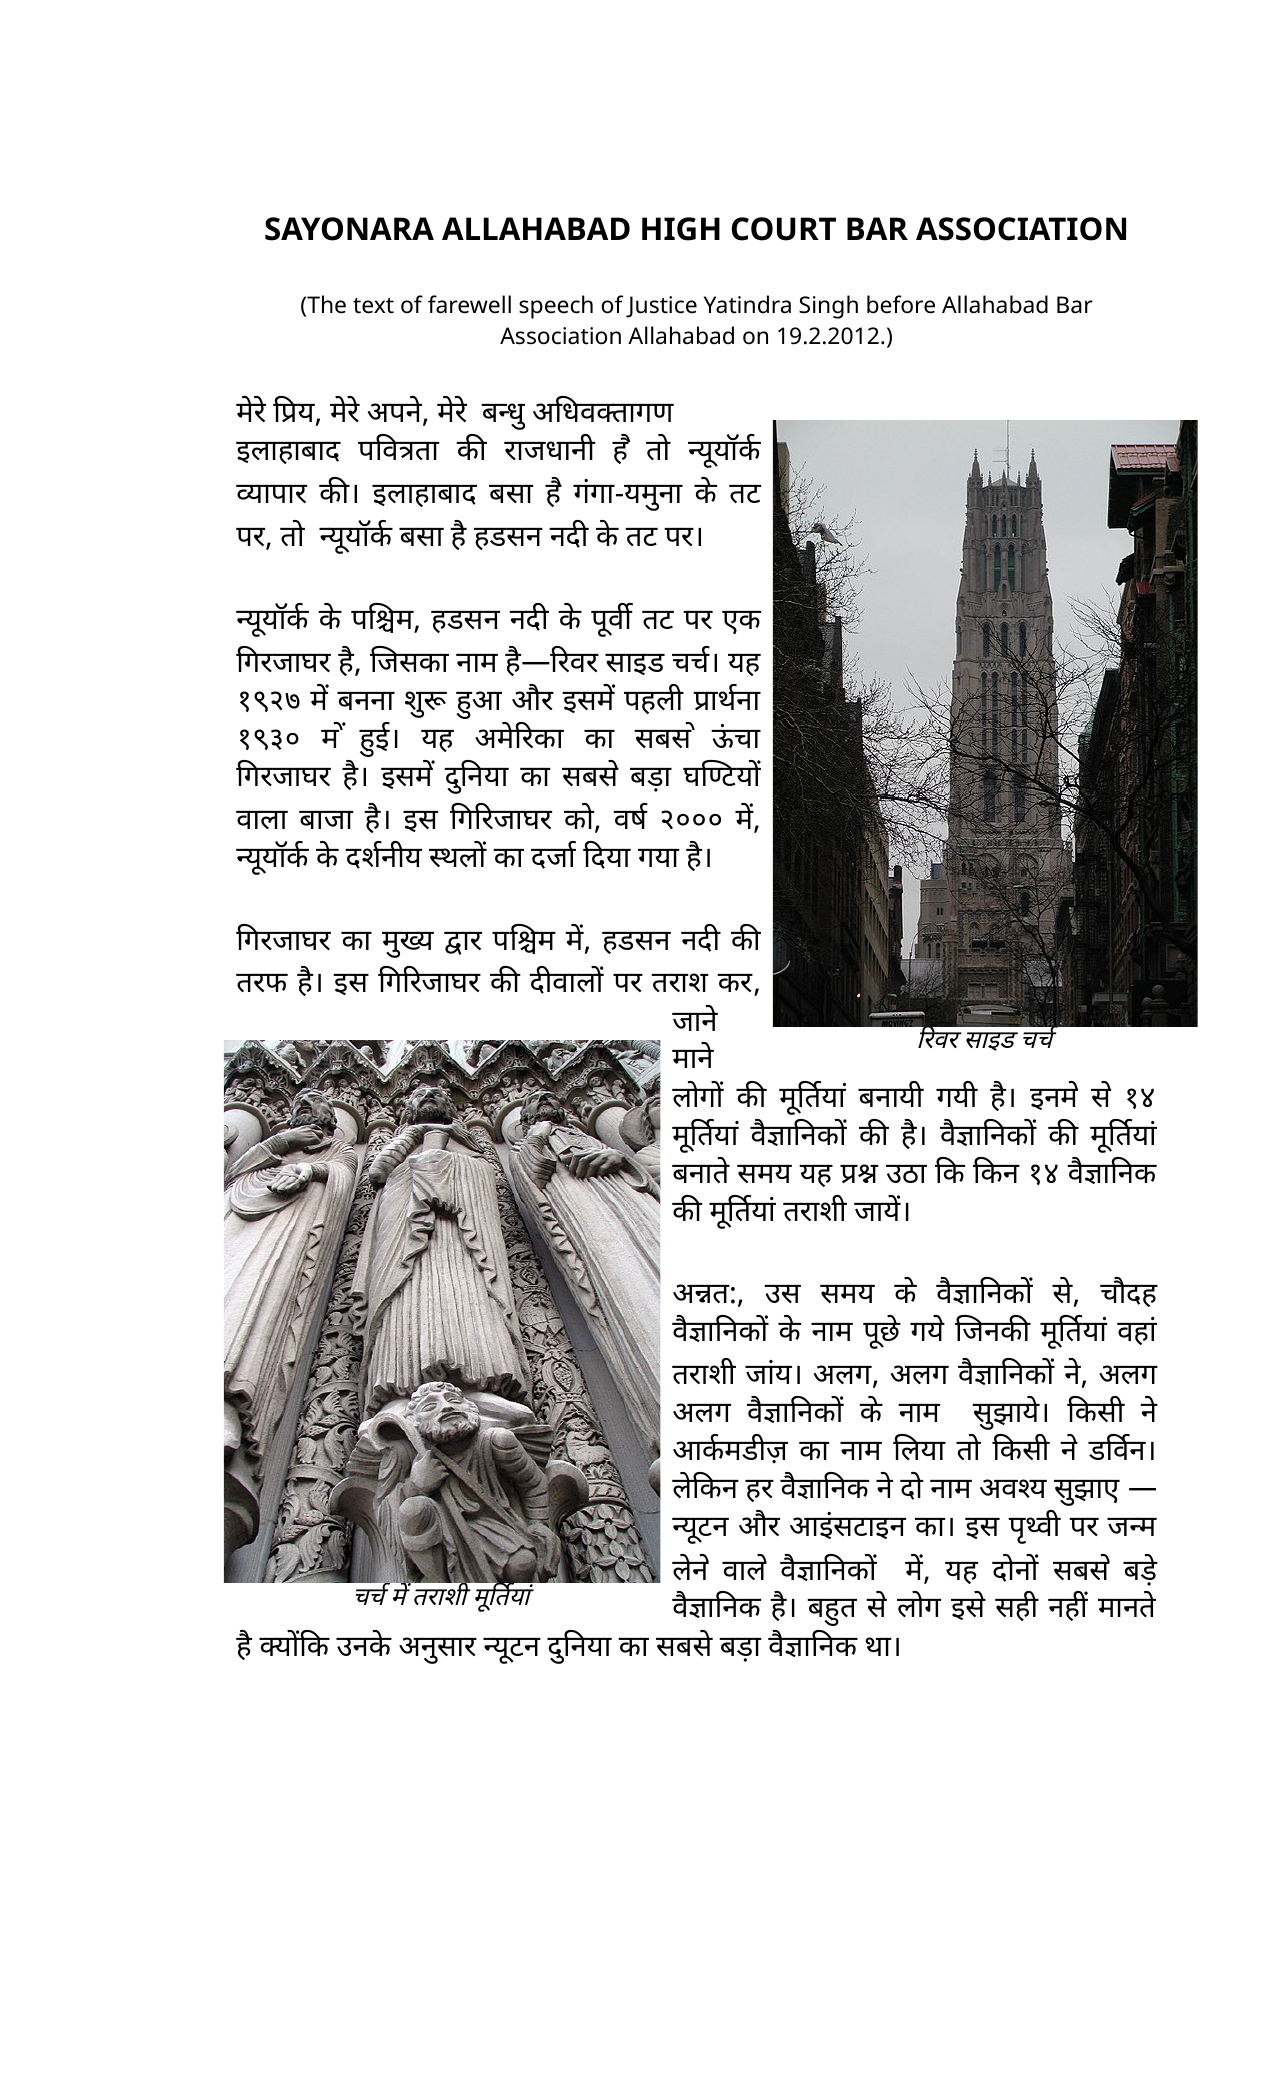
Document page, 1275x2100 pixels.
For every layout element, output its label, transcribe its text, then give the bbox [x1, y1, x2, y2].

text रिवर साइड चर्च [773, 1027, 1197, 1059]
text चर्च में तराशी मूर्तियां [224, 1583, 660, 1615]
text SAYONARA ALLAHABAD HIGH COURT BAR ASSOCIATION [236, 207, 1157, 249]
text गिरजाघर का मुख्य द्वार पश्चिम में, हडसन नदी की तरफ है। इस गिरिजाघर की दीवालों पर तराश कर, जाने माने लोगों की मूर्तियां बनायी गयी है। इनमे से १४ मूर्तियां वैज्ञानिकों की है। वैज्ञानिकों की मूर्तियां बनाते समय यह प्रश्न उठा कि किन १४ वैज्ञानिक की मूर्तियां तराशी जायें। [224, 919, 1157, 1233]
text इलाहाबाद पवित्रता की राजधानी है तो न्यूयॉर्क व्यापार की। इलाहाबाद बसा है गंगा-यमुना के तट पर, तो न्यूयॉर्क बसा है हडसन नदी के तट पर। [236, 434, 772, 558]
text न्यूयॉर्क के पश्चिम, हडसन नदी के पूर्वी तट पर एक गिरजाघर है, जिसका नाम है—रिवर साइड चर्च। यह १९२७ में बनना शुरू हुआ और इसमें पहली प्रार्थना १९३० में हुई। यह अमेरिका का सबसे ऊंचा गिरजाघर है। इसमें दुनिया का सबसे बड़ा घण्टियों वाला बाजा है। इस गिरिजाघर को, वर्ष २००० में, न्यूयॉर्क के दर्शनीय स्थलों का दर्जा दिया गया है। [236, 598, 772, 879]
picture [772, 420, 1198, 1027]
text (The text of farewell speech of Justice Yatindra Singh before Allahabad Bar Association Allahabad on 19.2.2012.) [236, 289, 1157, 351]
picture [223, 1040, 661, 1583]
text अन्नत:, उस समय के वैज्ञानिकों से, चौदह वैज्ञानिकों के नाम पूछे गये जिनकी मूर्तियां वहां तराशी जांय। अलग, अलग वैज्ञानिकों ने, अलग अलग वैज्ञानिकों के नाम सुझाये। किसी ने आर्कमडीज़ का नाम लिया तो किसी ने डर्विन। लेकिन हर वैज्ञानिक ने दो नाम अवश्य सुझाए — न्यूटन और आइंसटाइन का। इस पृथ्वी पर जन्म लेने वाले वैज्ञानिकों में, यह दोनों सबसे बड़े वैज्ञानिक है। बहुत से लोग इसे सही नहीं मानते है क्योंकि उनके अनुसार न्यूटन दुनिया का सबसे बड़ा वैज्ञानिक था। [236, 1273, 1157, 1668]
text मेरे प्रिय, मेरे अपने, मेरे बन्धु अधिवक्तागण [236, 391, 1197, 434]
